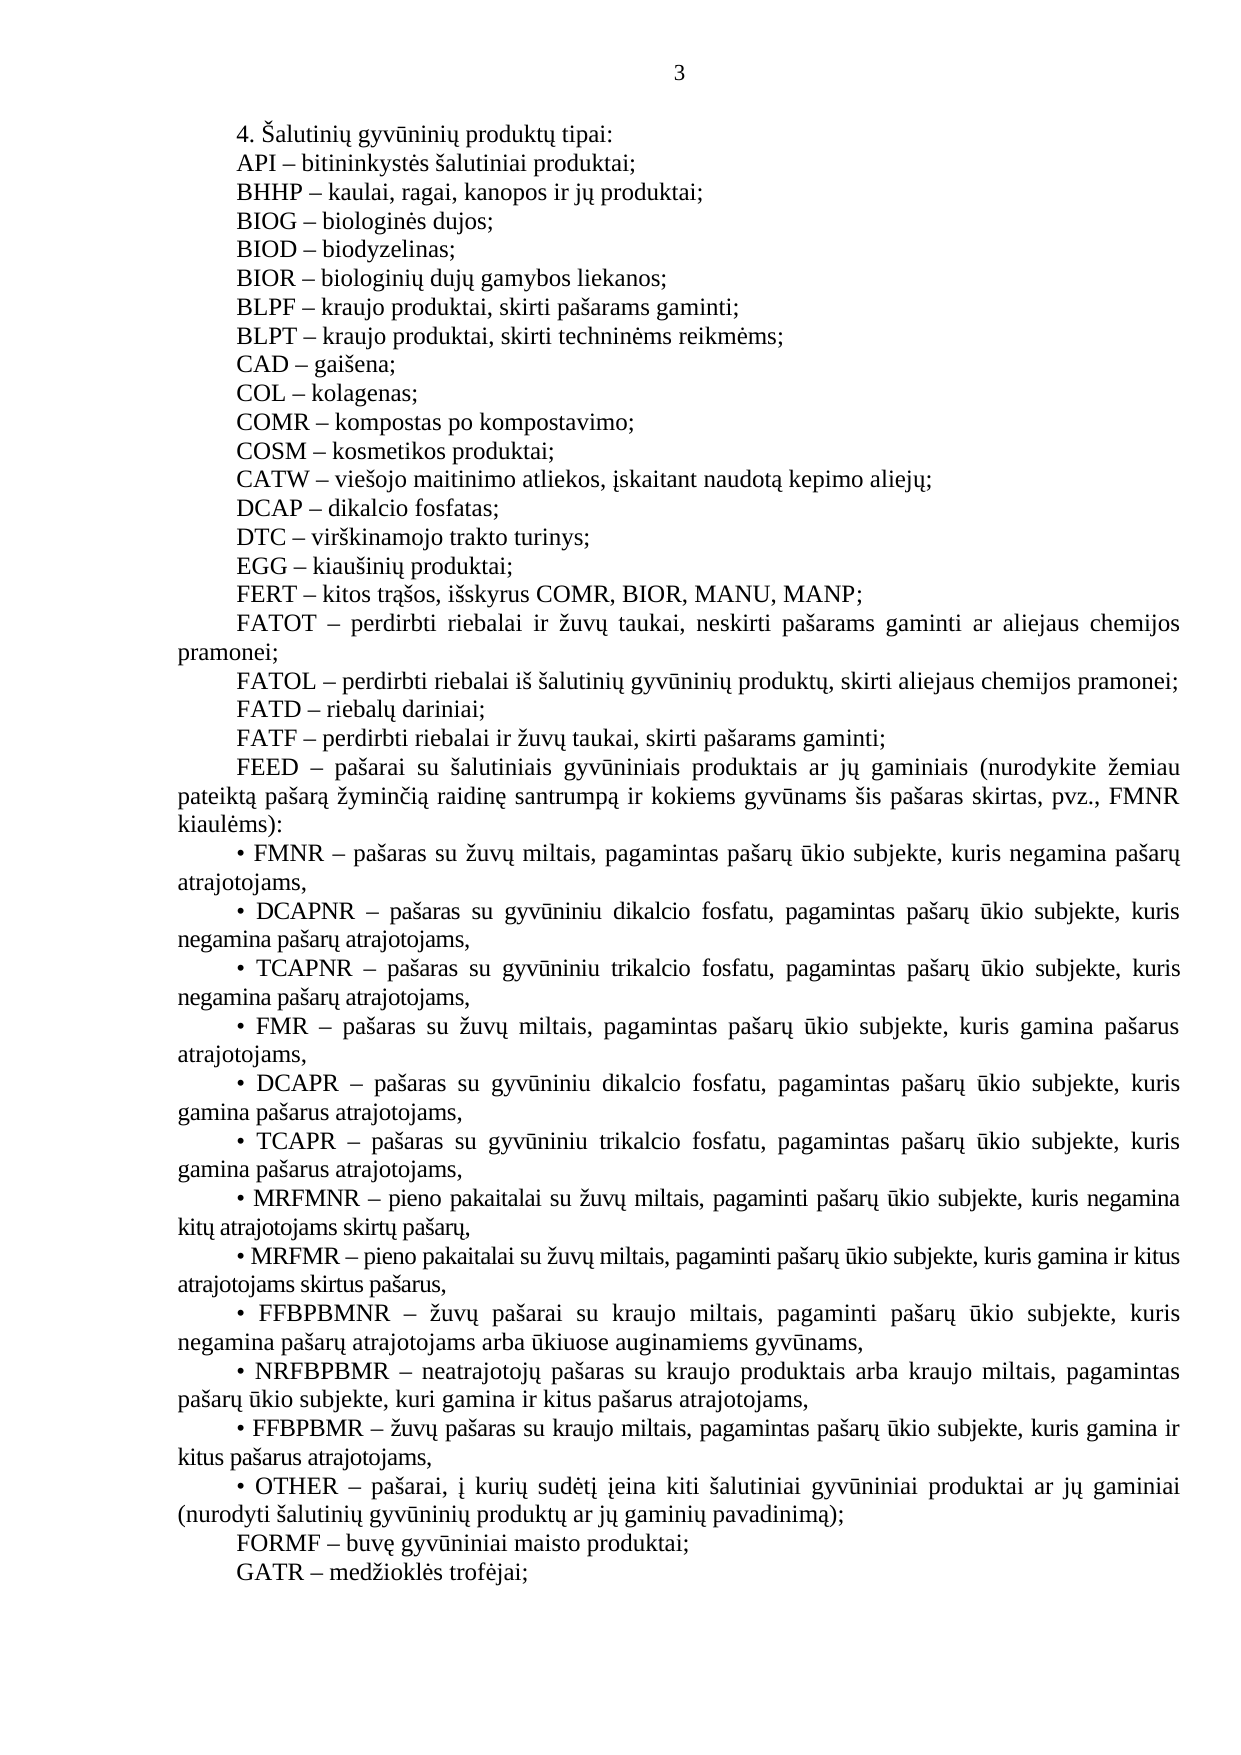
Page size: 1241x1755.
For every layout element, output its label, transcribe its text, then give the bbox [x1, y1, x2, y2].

text • FFBPBMNR – žuvų pašarai su kraujo miltais, pagaminti pašarų ūkio subjekte, kuris negamina pašarų atrajotojams arba ūkiuose auginamiems gyvūnams, [177, 1298, 1181, 1356]
text • TCAPR – pašaras su gyvūniniu trikalcio fosfatu, pagamintas pašarų ūkio subjekte, kuris gamina pašarus atrajotojams, [177, 1126, 1181, 1183]
text FEED – pašarai su šalutiniais gyvūniniais produktais ar jų gaminiais (nurodykite žemiau pateiktą pašarą žyminčią raidinę santrumpą ir kokiems gyvūnams šis pašaras skirtas, pvz., FMNR kiaulėms): [177, 752, 1181, 838]
text FATOL – perdirbti riebalai iš šalutinių gyvūninių produktų, skirti aliejaus chemijos pramonei; [177, 666, 1181, 694]
text FATOT – perdirbti riebalai ir žuvų taukai, neskirti pašarams gaminti ar aliejaus chemijos pramonei; [177, 608, 1181, 666]
text COL – kolagenas; [177, 378, 1181, 407]
text GATR – medžioklės trofėjai; [177, 1557, 1181, 1586]
text • OTHER – pašarai, į kurių sudėtį įeina kiti šalutiniai gyvūniniai produktai ar jų gaminiai (nurodyti šalutinių gyvūninių produktų ar jų gaminių pavadinimą); [177, 1471, 1181, 1528]
text BHHP – kaulai, ragai, kanopos ir jų produktai; [177, 177, 1181, 206]
text API – bitininkystės šalutiniai produktai; [177, 148, 1181, 177]
text COMR – kompostas po kompostavimo; [177, 407, 1181, 436]
text • FMNR – pašaras su žuvų miltais, pagamintas pašarų ūkio subjekte, kuris negamina pašarų atrajotojams, [177, 838, 1181, 896]
text CATW – viešojo maitinimo atliekos, įskaitant naudotą kepimo aliejų; [177, 464, 1181, 493]
text FERT – kitos trąšos, išskyrus COMR, BIOR, MANU, MANP; [177, 579, 1181, 608]
text CAD – gaišena; [177, 349, 1181, 378]
text FORMF – buvę gyvūniniai maisto produktai; [177, 1528, 1181, 1557]
text BIOG – biologinės dujos; [177, 206, 1181, 234]
text DCAP – dikalcio fosfatas; [177, 493, 1181, 522]
text • DCAPR – pašaras su gyvūniniu dikalcio fosfatu, pagamintas pašarų ūkio subjekte, kuris gamina pašarus atrajotojams, [177, 1068, 1181, 1126]
text • MRFMNR – pieno pakaitalai su žuvų miltais, pagaminti pašarų ūkio subjekte, kuris negamina kitų atrajotojams skirtų pašarų, [177, 1183, 1181, 1241]
text BLPF – kraujo produktai, skirti pašarams gaminti; [177, 292, 1181, 321]
text BLPT – kraujo produktai, skirti techninėms reikmėms; [177, 321, 1181, 349]
text • DCAPNR – pašaras su gyvūniniu dikalcio fosfatu, pagamintas pašarų ūkio subjekte, kuris negamina pašarų atrajotojams, [177, 896, 1181, 953]
text FATD – riebalų dariniai; [177, 694, 1181, 723]
text • FFBPBMR – žuvų pašaras su kraujo miltais, pagamintas pašarų ūkio subjekte, kuris gamina ir kitus pašarus atrajotojams, [177, 1413, 1181, 1471]
text • NRFBPBMR – neatrajotojų pašaras su kraujo produktais arba kraujo miltais, pagamintas pašarų ūkio subjekte, kuri gamina ir kitus pašarus atrajotojams, [177, 1356, 1181, 1413]
text BIOR – biologinių dujų gamybos liekanos; [177, 263, 1181, 292]
text COSM – kosmetikos produktai; [177, 436, 1181, 464]
text DTC – virškinamojo trakto turinys; [177, 522, 1181, 551]
text EGG – kiaušinių produktai; [177, 551, 1181, 579]
text • MRFMR – pieno pakaitalai su žuvų miltais, pagaminti pašarų ūkio subjekte, kuris gamina ir kitus atrajotojams skirtus pašarus, [177, 1241, 1181, 1298]
text 4. Šalutinių gyvūninių produktų tipai: [177, 119, 1181, 148]
text • FMR – pašaras su žuvų miltais, pagamintas pašarų ūkio subjekte, kuris gamina pašarus atrajotojams, [177, 1011, 1181, 1068]
text • TCAPNR – pašaras su gyvūniniu trikalcio fosfatu, pagamintas pašarų ūkio subjekte, kuris negamina pašarų atrajotojams, [177, 953, 1181, 1011]
text BIOD – biodyzelinas; [177, 234, 1181, 263]
text FATF – perdirbti riebalai ir žuvų taukai, skirti pašarams gaminti; [177, 723, 1181, 752]
